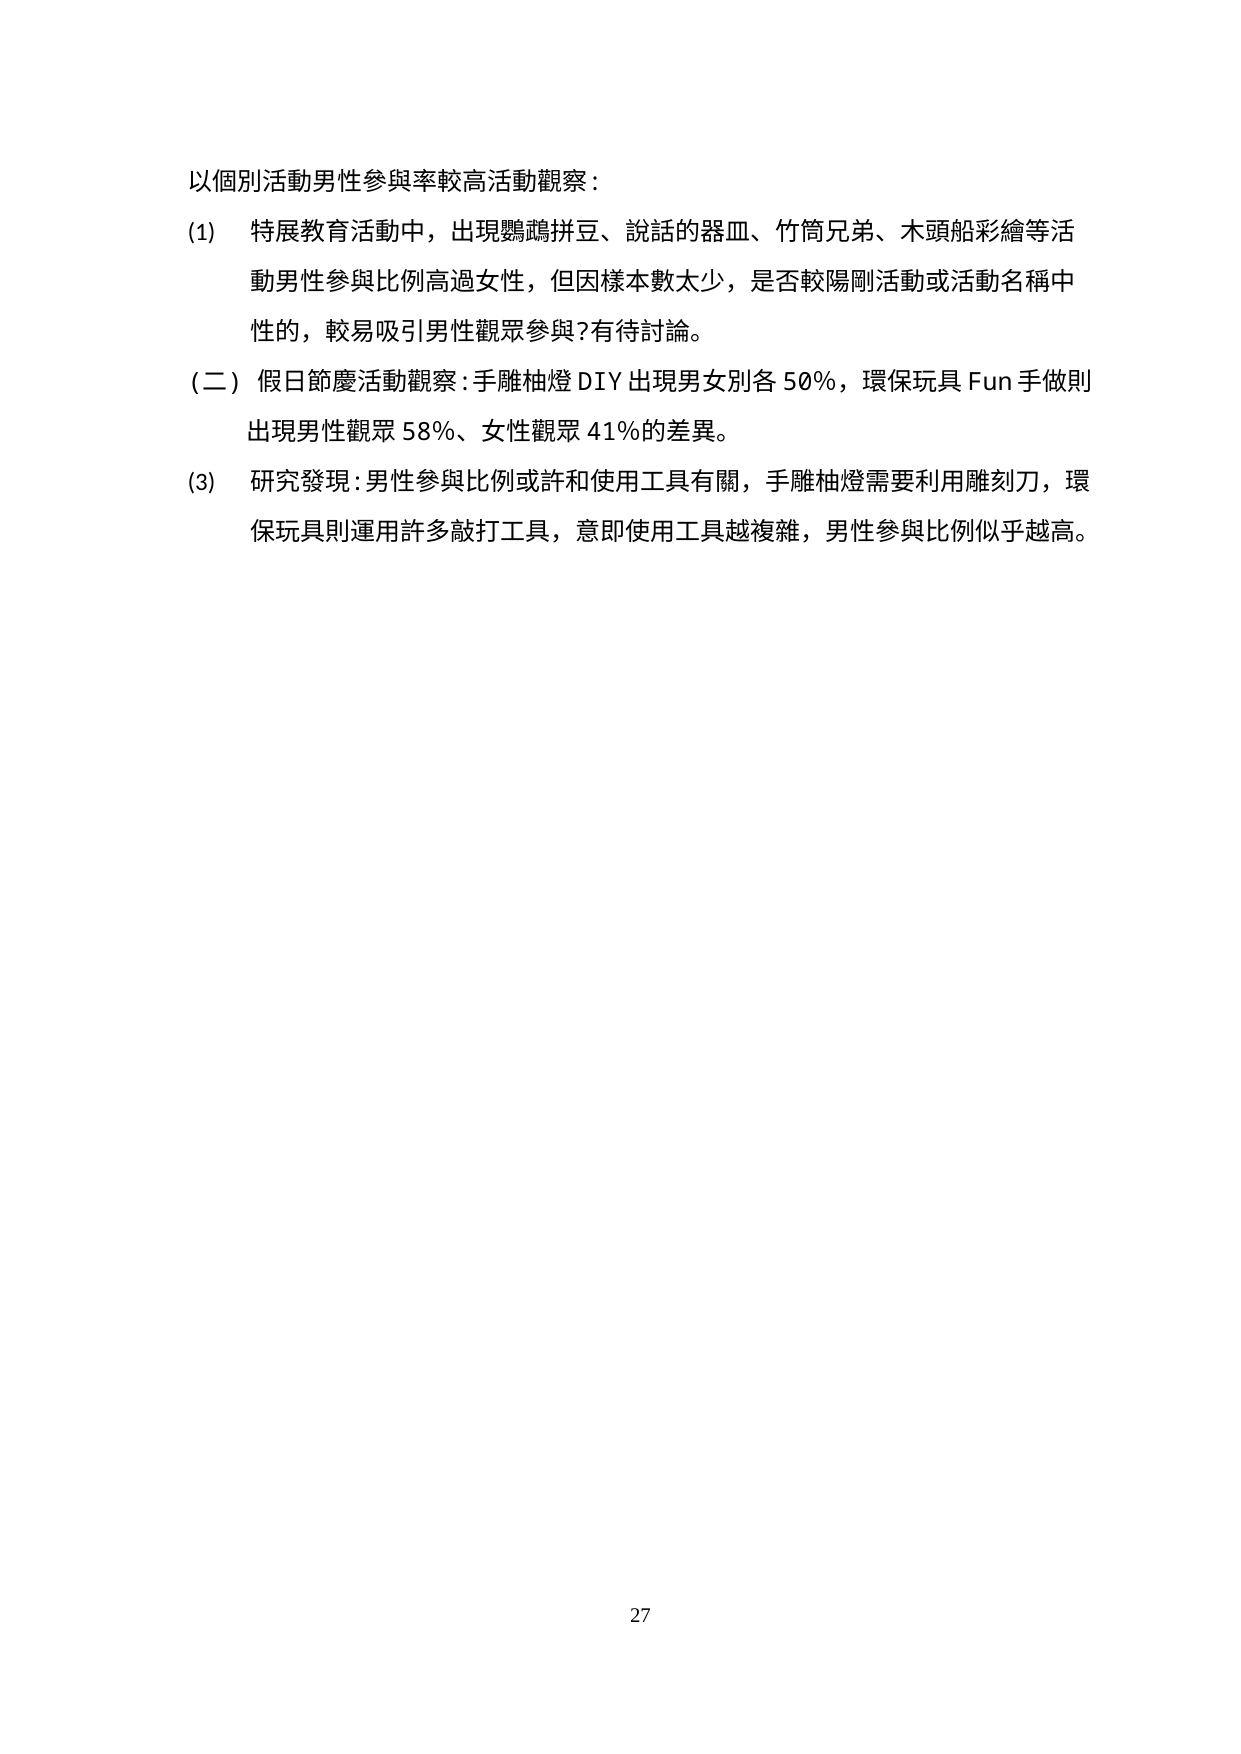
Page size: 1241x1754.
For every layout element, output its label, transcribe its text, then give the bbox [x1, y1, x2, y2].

list 特展教育活動中，出現鸚鵡拼豆、說話的器皿、竹筒兄弟、木頭船彩繪等活動男性參與比例高過女性，但因樣本數太少，是否較陽剛活動或活動名稱中性的，較易吸引男性觀眾參與?有待討論。 [187, 200, 1093, 350]
list 研究發現:男性參與比例或許和使用工具有關，手雕柚燈需要利用雕刻刀，環保玩具則運用許多敲打工具，意即使用工具越複雜，男性參與比例似乎越高。 [187, 450, 1093, 550]
text (二) 假日節慶活動觀察:手雕柚燈DIY出現男女別各50％，環保玩具Fun手做則出現男性觀眾58％、女性觀眾41％的差異。 [187, 350, 1093, 450]
text 以個別活動男性參與率較高活動觀察: [187, 150, 1093, 200]
